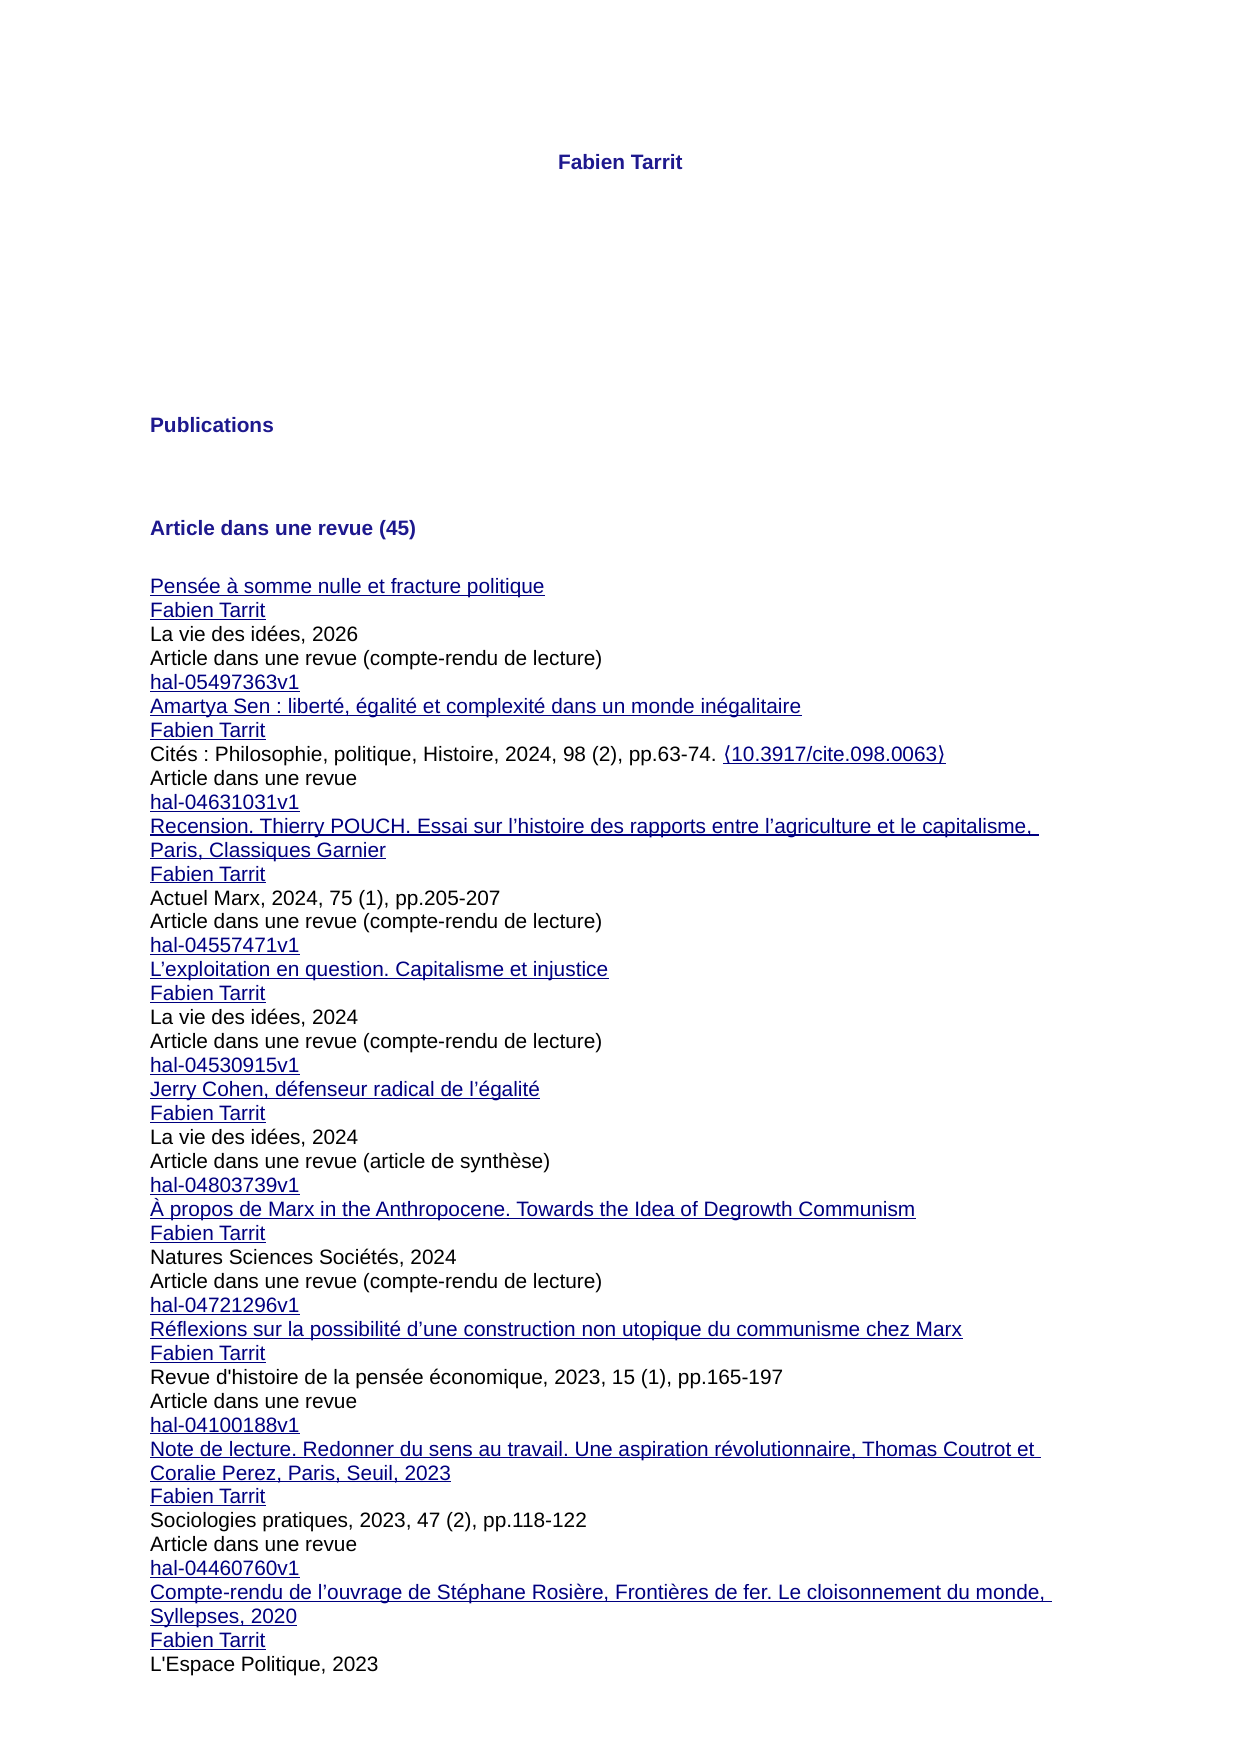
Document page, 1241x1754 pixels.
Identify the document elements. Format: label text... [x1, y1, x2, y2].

subtitle Publications [150, 412, 1090, 436]
table_cell Réflexions sur la possibilité d’une construction non utopique du communisme chez Marx Fabien Tarrit Revue d'histoire de la pensée économique, 2023, 15 (1), pp.165-197 Article dans une revue hal-04100188v1 [150, 1317, 1090, 1436]
table_cell Amartya Sen : liberté, égalité et complexité dans un monde inégalitaire Fabien Tarrit Cités : Philosophie, politique, Histoire, 2024, 98 (2), pp.63-74. ⟨10.3917/cite.098.0063⟩ Article dans une revue hal-04631031v1 [150, 694, 1090, 813]
table_cell Compte-rendu de l’ouvrage de Stéphane Rosière, Frontières de fer. Le cloisonnement du monde, Syllepses, 2020 Fabien Tarrit L'Espace Politique, 2023 [150, 1580, 1090, 1676]
table_cell Note de lecture. Redonner du sens au travail. Une aspiration révolutionnaire, Thomas Coutrot et Coralie Perez, Paris, Seuil, 2023 Fabien Tarrit Sociologies pratiques, 2023, 47 (2), pp.118-122 Article dans une revue hal-04460760v1 [150, 1436, 1090, 1580]
table_cell À propos de Marx in the Anthropocene. Towards the Idea of Degrowth Communism Fabien Tarrit Natures Sciences Sociétés, 2024 Article dans une revue (compte-rendu de lecture) hal-04721296v1 [150, 1197, 1090, 1317]
table_cell Jerry Cohen, défenseur radical de l’égalité Fabien Tarrit La vie des idées, 2024 Article dans une revue (article de synthèse) hal-04803739v1 [150, 1077, 1090, 1197]
subtitle Fabien Tarrit [150, 150, 1090, 174]
subtitle Article dans une revue (45) [150, 516, 1090, 539]
table_cell L’exploitation en question. Capitalisme et injustice Fabien Tarrit La vie des idées, 2024 Article dans une revue (compte-rendu de lecture) hal-04530915v1 [150, 957, 1090, 1077]
table_header Pensée à somme nulle et fracture politique Fabien Tarrit La vie des idées, 2026 Article dans une revue (compte-rendu de lecture) hal-05497363v1 [150, 574, 1090, 694]
table_cell Recension. Thierry POUCH. Essai sur l’histoire des rapports entre l’agriculture et le capitalisme, Paris, Classiques Garnier Fabien Tarrit Actuel Marx, 2024, 75 (1), pp.205-207 Article dans une revue (compte-rendu de lecture) hal-04557471v1 [150, 814, 1090, 957]
